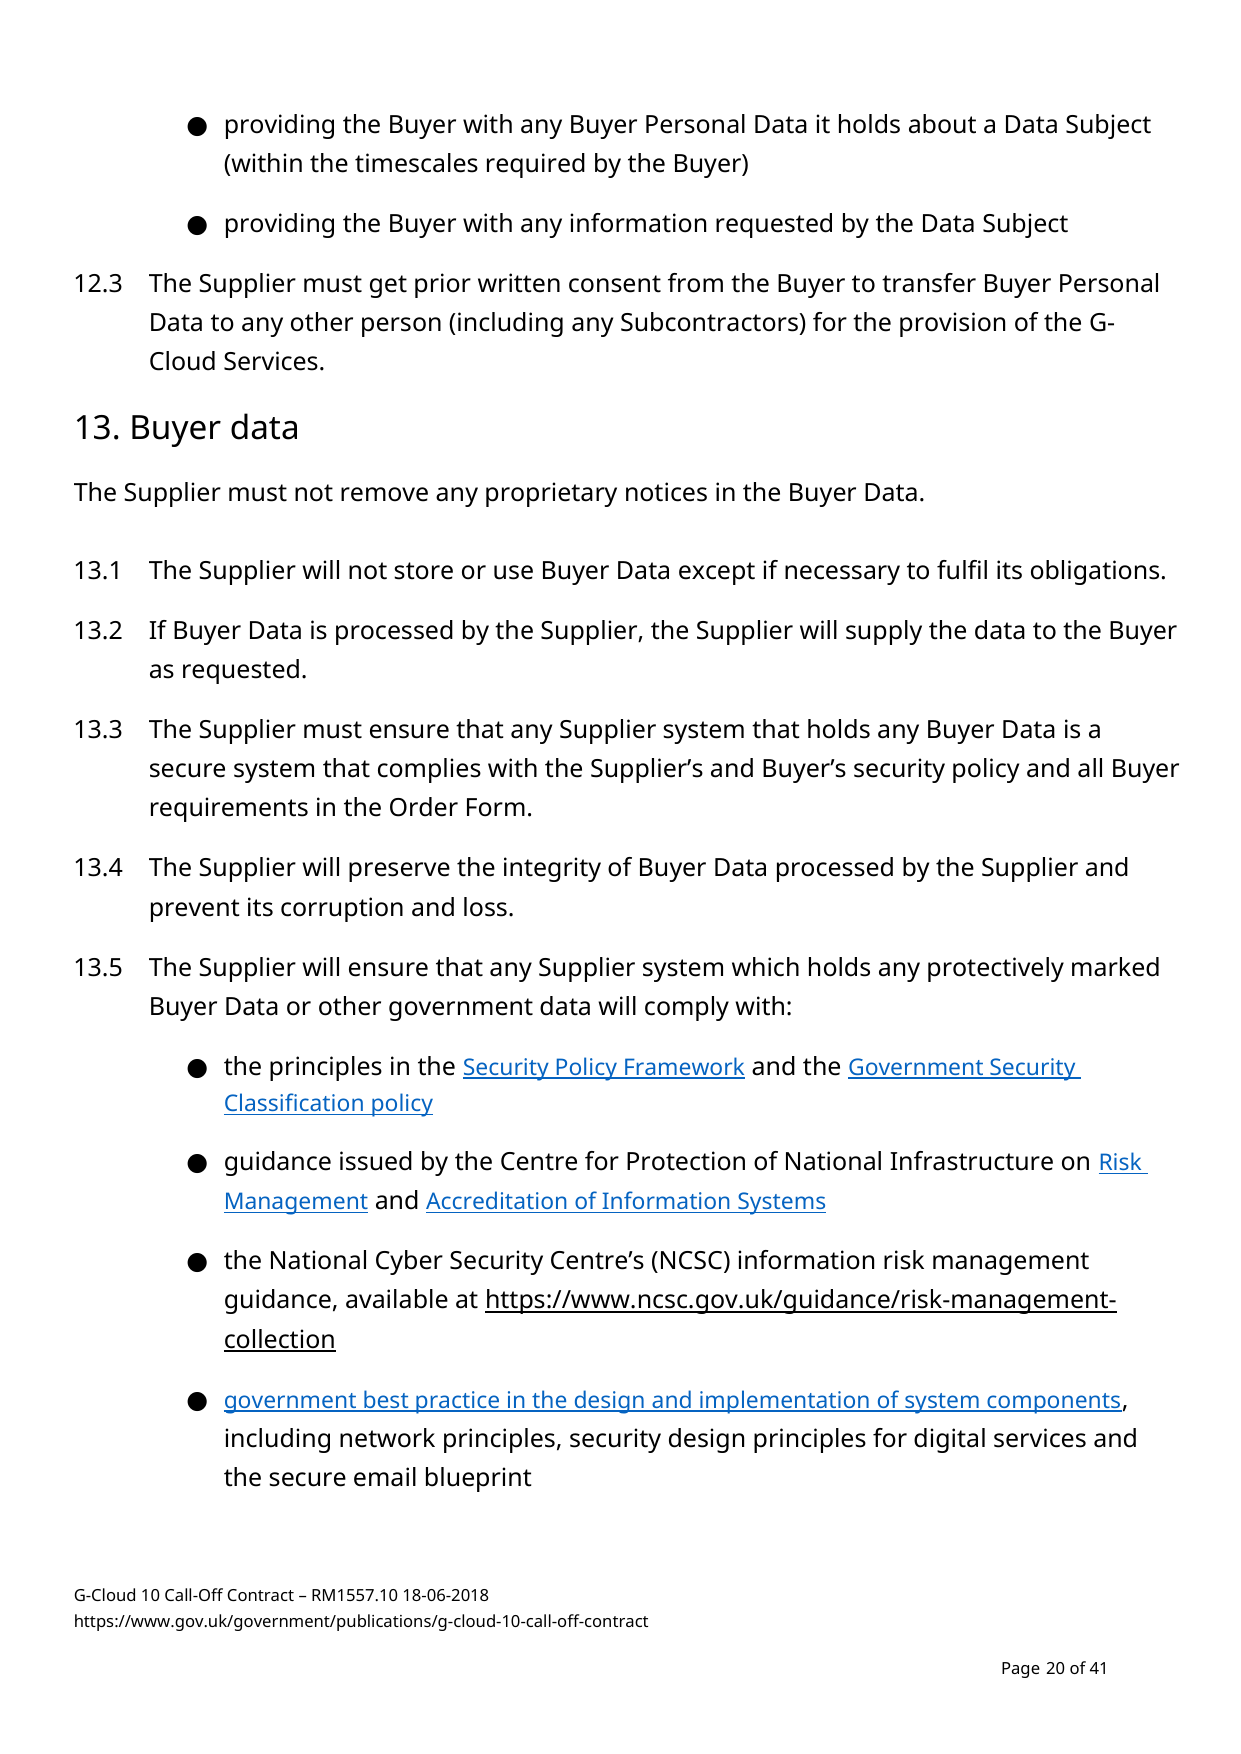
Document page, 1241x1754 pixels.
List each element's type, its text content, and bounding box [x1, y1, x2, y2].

list the principles in the Security Policy Framework and the Government Security Classification policy [186, 1048, 1182, 1118]
list guidance issued by the Centre for Protection of National Infrastructure on Risk Management and Accreditation of Information Systems [186, 1144, 1182, 1217]
list government best practice in the design and implementation of system components, including network principles, security design principles for digital services and the secure email blueprint [186, 1381, 1182, 1494]
list The Supplier must get prior written consent from the Buyer to transfer Buyer Personal Data to any other person (including any Subcontractors) for the provision of the G-Cloud Services. [73, 265, 1182, 378]
list The Supplier will not store or use Buyer Data except if necessary to fulfil its obligations. [73, 552, 1182, 587]
subtitle 13. Buyer data [73, 404, 1182, 449]
list the National Cyber Security Centre’s (NCSC) information risk management guidance, available at https://www.ncsc.gov.uk/guidance/risk-management-collection [186, 1243, 1182, 1355]
list The Supplier will ensure that any Supplier system which holds any protectively marked Buyer Data or other government data will comply with: [73, 949, 1182, 1022]
list If Buyer Data is processed by the Supplier, the Supplier will supply the data to the Buyer as requested. [73, 612, 1182, 686]
list providing the Buyer with any information requested by the Data Subject [186, 205, 1182, 239]
text The Supplier must not remove any proprietary notices in the Buyer Data. [73, 474, 1182, 508]
list The Supplier must ensure that any Supplier system that holds any Buyer Data is a secure system that complies with the Supplier’s and Buyer’s security policy and all Buyer requirements in the Order Form. [73, 712, 1182, 824]
list The Supplier will preserve the integrity of Buyer Data processed by the Supplier and prevent its corruption and loss. [73, 850, 1182, 923]
list providing the Buyer with any Buyer Personal Data it holds about a Data Subject (within the timescales required by the Buyer) [186, 106, 1182, 179]
